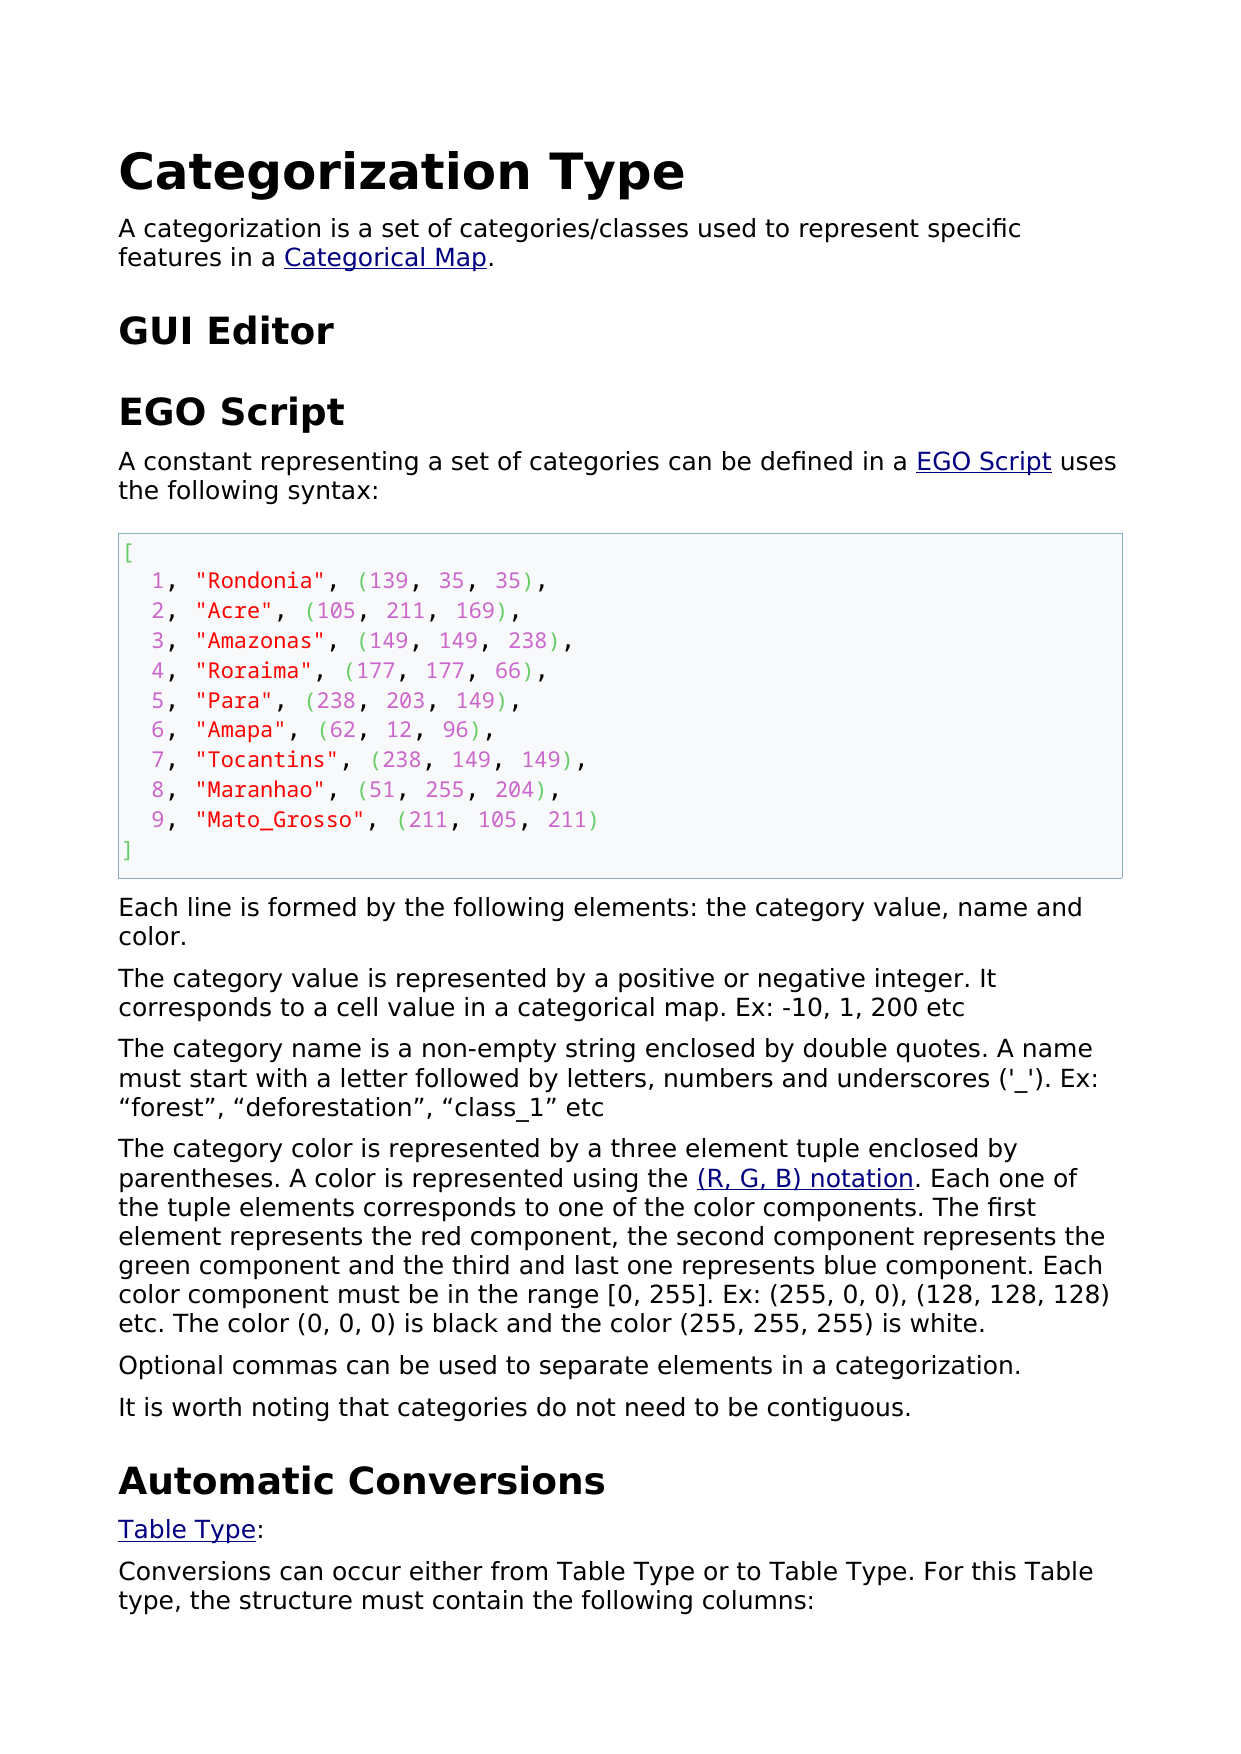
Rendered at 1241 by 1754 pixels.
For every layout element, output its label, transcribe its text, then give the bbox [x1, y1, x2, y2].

text The category name is a non-empty string enclosed by double quotes. A name must start with a letter followed by letters, numbers and underscores ('_'). Ex: “forest”, “deforestation”, “class_1” etc [118, 1034, 1122, 1122]
text Optional commas can be used to separate elements in a categorization. [118, 1351, 1122, 1380]
text The category value is represented by a positive or negative integer. It corresponds to a cell value in a categorical map. Ex: -10, 1, 200 etc [118, 964, 1122, 1022]
subtitle GUI Editor [118, 310, 1122, 353]
text The category color is represented by a three element tuple enclosed by parentheses. A color is represented using the (R, G, B) notation. Each one of the tuple elements corresponds to one of the color components. The first element represents the red component, the second component represents the green component and the third and last one represents blue component. Each color component must be in the range [0, 255]. Ex: (255, 0, 0), (128, 128, 128) etc. The color (0, 0, 0) is black and the color (255, 255, 255) is white. [118, 1134, 1122, 1339]
text A categorization is a set of categories/classes used to represent specific features in a Categorical Map. [118, 214, 1122, 272]
subtitle Automatic Conversions [118, 1459, 1122, 1503]
text Conversions can occur either from Table Type or to Table Type. For this Table type, the structure must contain the following columns: [118, 1557, 1122, 1616]
subtitle EGO Script [118, 391, 1122, 434]
text A constant representing a set of categories can be defined in a EGO Script uses the following syntax: [118, 447, 1122, 505]
text Each line is formed by the following elements: the category value, name and color. [118, 893, 1122, 951]
text Table Type: [118, 1516, 1122, 1545]
subtitle Categorization Type [118, 143, 1122, 201]
text It is worth noting that categories do not need to be contiguous. [118, 1393, 1122, 1422]
table_header [ 1, "Rondonia", (139, 35, 35), 2, "Acre", (105, 211, 169), 3, "Amazonas", (149, 149, 238), 4, "Roraima", (177, 177, 66), 5, "Para", (238, 203, 149), 6, "Amapa", (62, 12, 96), 7, "Tocantins", (238, 149, 149), 8, "Maranhao", (51, 255, 204), 9, "Mato_Grosso", (211, 105, 211) ] [119, 534, 1122, 878]
